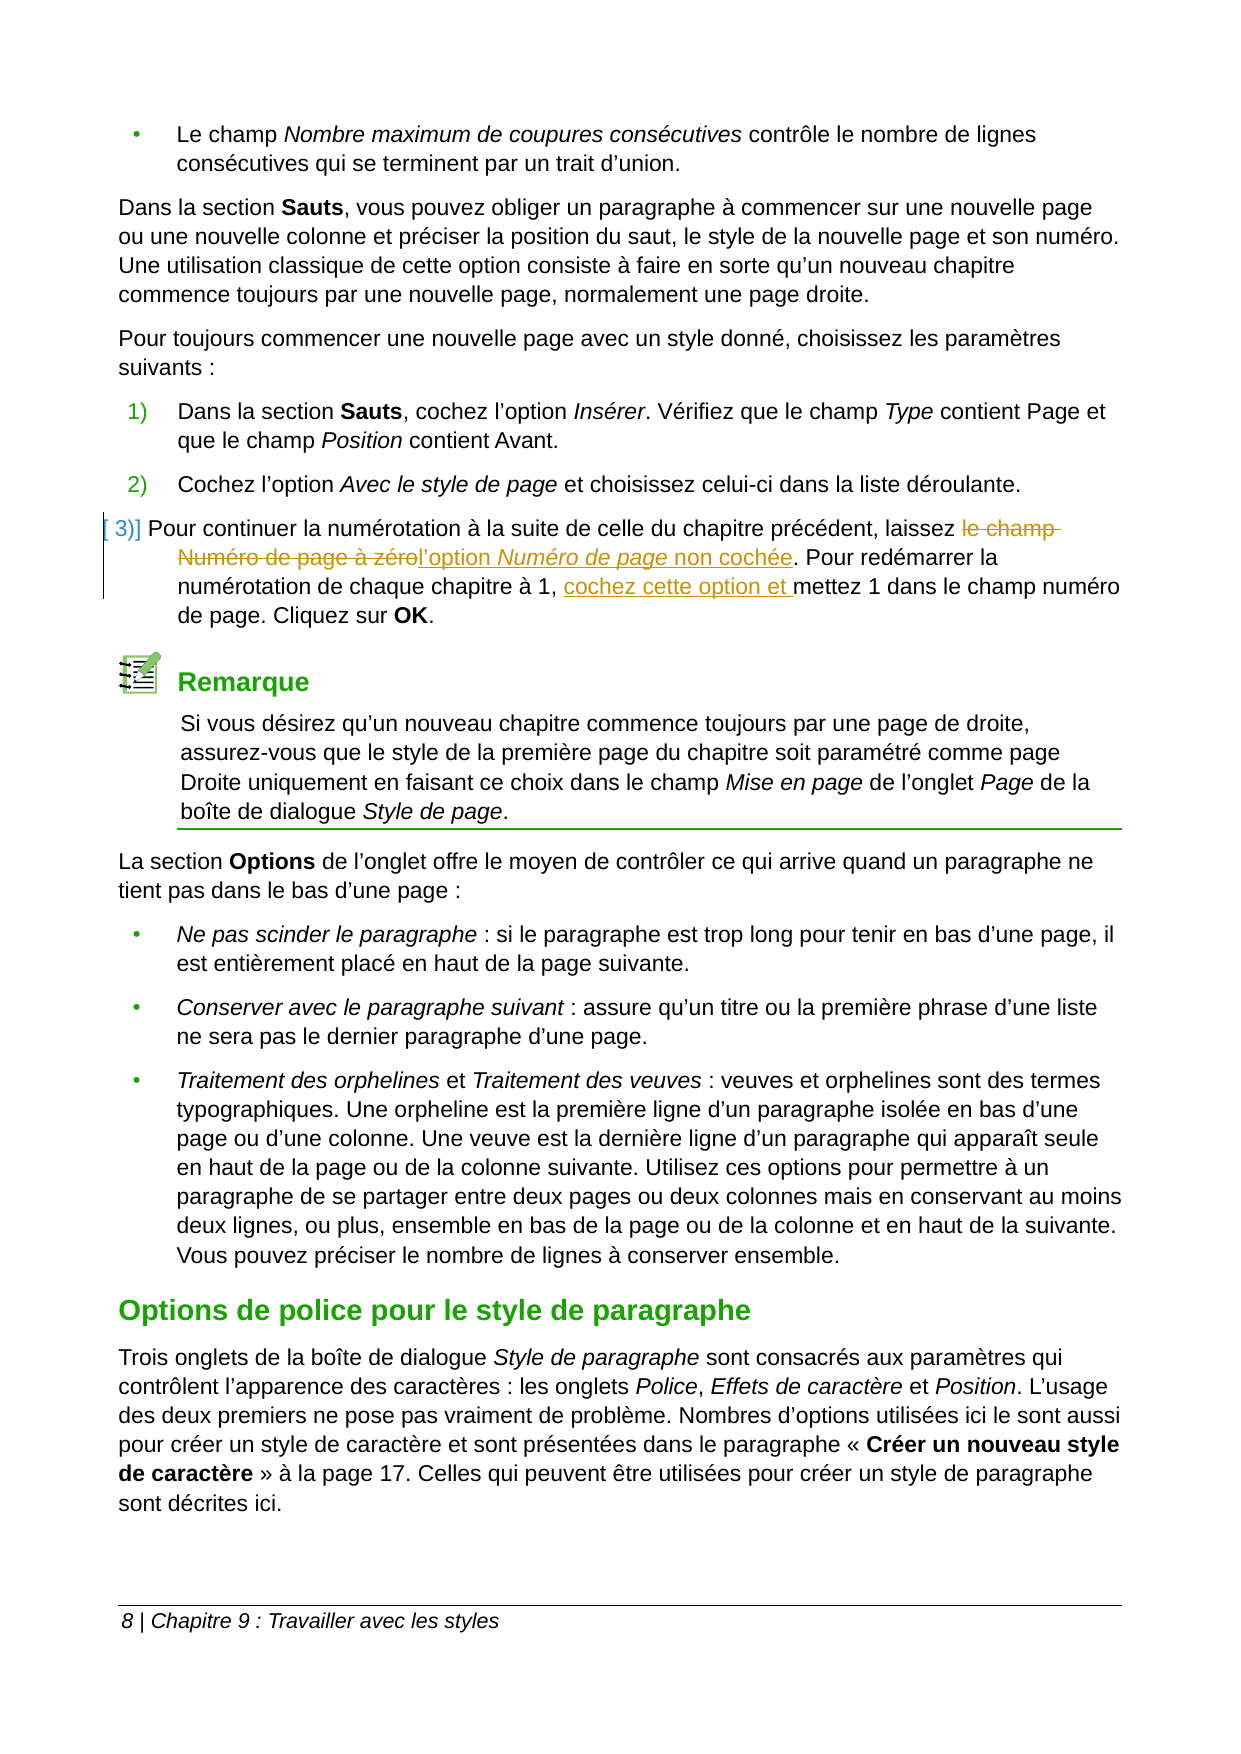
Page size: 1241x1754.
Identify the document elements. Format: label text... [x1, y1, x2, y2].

text Pour toujours commencer une nouvelle page avec un style donné, choisissez les paramètres suivants : [118, 322, 1122, 381]
subtitle Remarque [118, 651, 1122, 697]
text Si vous désirez qu’un nouveau chapitre commence toujours par une page de droite, assurez-vous que le style de la première page du chapitre soit paramétré comme page Droite uniquement en faisant ce choix dans le champ Mise en page de l’onglet Page de la boîte de dialogue Style de page. [177, 704, 1122, 828]
text Trois onglets de la boîte de dialogue Style de paragraphe sont consacrés aux paramètres qui contrôlent l’apparence des caractères : les onglets Police, Effets de caractère et Position. L’usage des deux premiers ne pose pas vraiment de problème. Nombres d’options utilisées ici le sont aussi pour créer un style de caractère et sont présentées dans le paragraphe « Créer un nouveau style de caractère » à la page 17. Celles qui peuvent être utilisées pour créer un style de paragraphe sont décrites ici. [118, 1341, 1122, 1516]
list Cochez l’option Avec le style de page et choisissez celui-ci dans la liste déroulante. [148, 468, 1122, 497]
list Le champ Nombre maximum de coupures consécutives contrôle le nombre de lignes consécutives qui se terminent par un trait d’union. [133, 118, 1122, 176]
list Conserver avec le paragraphe suivant : assure qu’un titre ou la première phrase d’une liste ne sera pas le dernier paragraphe d’une page. [133, 991, 1122, 1049]
subtitle Options de police pour le style de paragraphe [118, 1297, 1122, 1326]
text Dans la section Sauts, vous pouvez obliger un paragraphe à commencer sur une nouvelle page ou une nouvelle colonne et préciser la position du saut, le style de la nouvelle page et son numéro. Une utilisation classique de cette option consiste à faire en sorte qu’un nouveau chapitre commence toujours par une nouvelle page, normalement une page droite. [118, 191, 1122, 308]
list Ne pas scinder le paragraphe : si le paragraphe est trop long pour tenir en bas d’une page, il est entièrement placé en haut de la page suivante. [133, 918, 1122, 976]
list Pour continuer la numérotation à la suite de celle du chapitre précédent, laissez l’option Numéro de page non cochée. Pour redémarrer la numérotation de chaque chapitre à 1, cochez cette option et mettez 1 dans le champ numéro de page. Cliquez sur OK. [148, 512, 1122, 628]
text La section Options de l’onglet offre le moyen de contrôler ce qui arrive quand un paragraphe ne tient pas dans le bas d’une page : [118, 845, 1122, 903]
list Traitement des orphelines et Traitement des veuves : veuves et orphelines sont des termes typographiques. Une orpheline est la première ligne d’un paragraphe isolée en bas d’une page ou d’une colonne. Une veuve est la dernière ligne d’un paragraphe qui apparaît seule en haut de la page ou de la colonne suivante. Utilisez ces options pour permettre à un paragraphe de se partager entre deux pages ou deux colonnes mais en conservant au moins deux lignes, ou plus, ensemble en bas de la page ou de la colonne et en haut de la suivante. Vous pouvez préciser le nombre de lignes à conserver ensemble. [133, 1064, 1122, 1268]
list Dans la section Sauts, cochez l’option Insérer. Vérifiez que le champ Type contient Page et que le champ Position contient Avant. [148, 395, 1122, 453]
